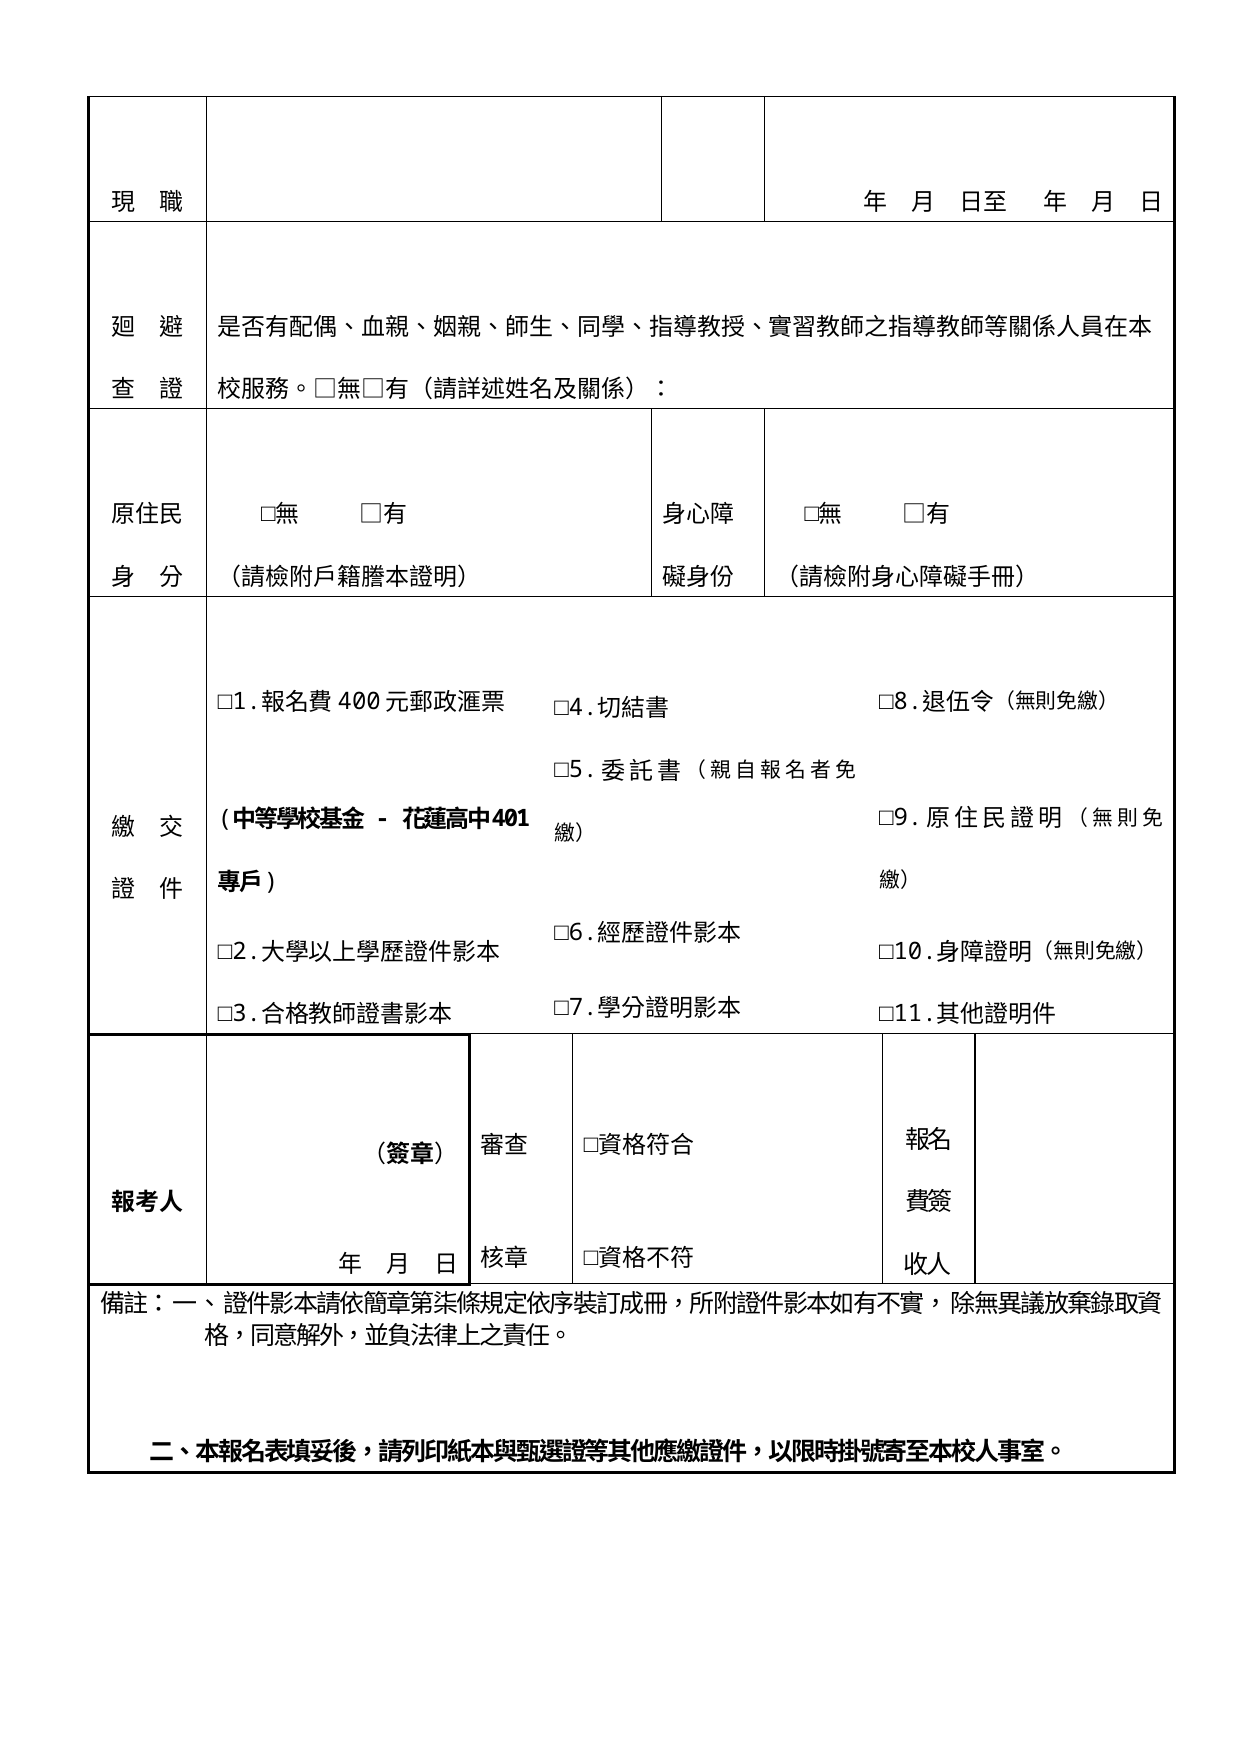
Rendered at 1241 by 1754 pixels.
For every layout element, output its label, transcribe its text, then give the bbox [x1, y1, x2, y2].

table_cell [207, 97, 661, 221]
table_cell [662, 97, 764, 221]
table_cell [976, 1034, 1173, 1283]
table_cell 繳 交 證 件 [90, 597, 206, 1033]
table_cell 報名費簽收人 [883, 1034, 974, 1283]
table_cell 原住民 身 分 [90, 409, 206, 596]
table_cell 是否有配偶、血親、姻親、師生、同學、指導教授、實習教師之指導教師等關係人員在本校服務。□無□有（請詳述姓名及關係）： [207, 222, 1173, 408]
table_cell □8.退伍令（無則免繳） □9.原住民證明（無則免繳） □10.身障證明（無則免繳） □11.其他證明件 [868, 597, 1173, 1033]
table_cell □無 □有 （請檢附戶籍謄本證明） [207, 409, 651, 596]
table_cell □4.切結書 □5.委託書（親自報名者免繳） □6.經歷證件影本 □7.學分證明影本 [543, 597, 868, 1033]
table_cell （簽章） 年 月 日 [207, 1036, 468, 1283]
table_cell □1.報名費400元郵政滙票 (中等學校基金 - 花蓮高中401專戶) □2.大學以上學歷證件影本 □3.合格教師證書影本 [207, 597, 543, 1033]
table_cell 報考人 [90, 1036, 206, 1283]
table_cell 廻 避 查 證 [90, 222, 206, 408]
table_cell 備註：一、證件影本請依簡章第柒條規定依序裝訂成冊，所附證件影本如有不實，除無異議放棄錄取資格，同意解外，並負法律上之責任。 二、本報名表填妥後，請列印紙本與甄選證等其他應繳證件，以限時掛號寄至本校人事室。 [90, 1284, 1173, 1471]
table_cell 身心障礙身份 [652, 409, 764, 596]
table_cell □資格符合 □資格不符 [573, 1034, 882, 1283]
table_cell 年 月 日至 年 月 日 [765, 97, 1173, 221]
table_cell 審查 核章 [471, 1034, 572, 1283]
table_cell □無 □有 （請檢附身心障礙手冊） [765, 409, 1173, 596]
table_cell 現 職 [90, 97, 206, 221]
